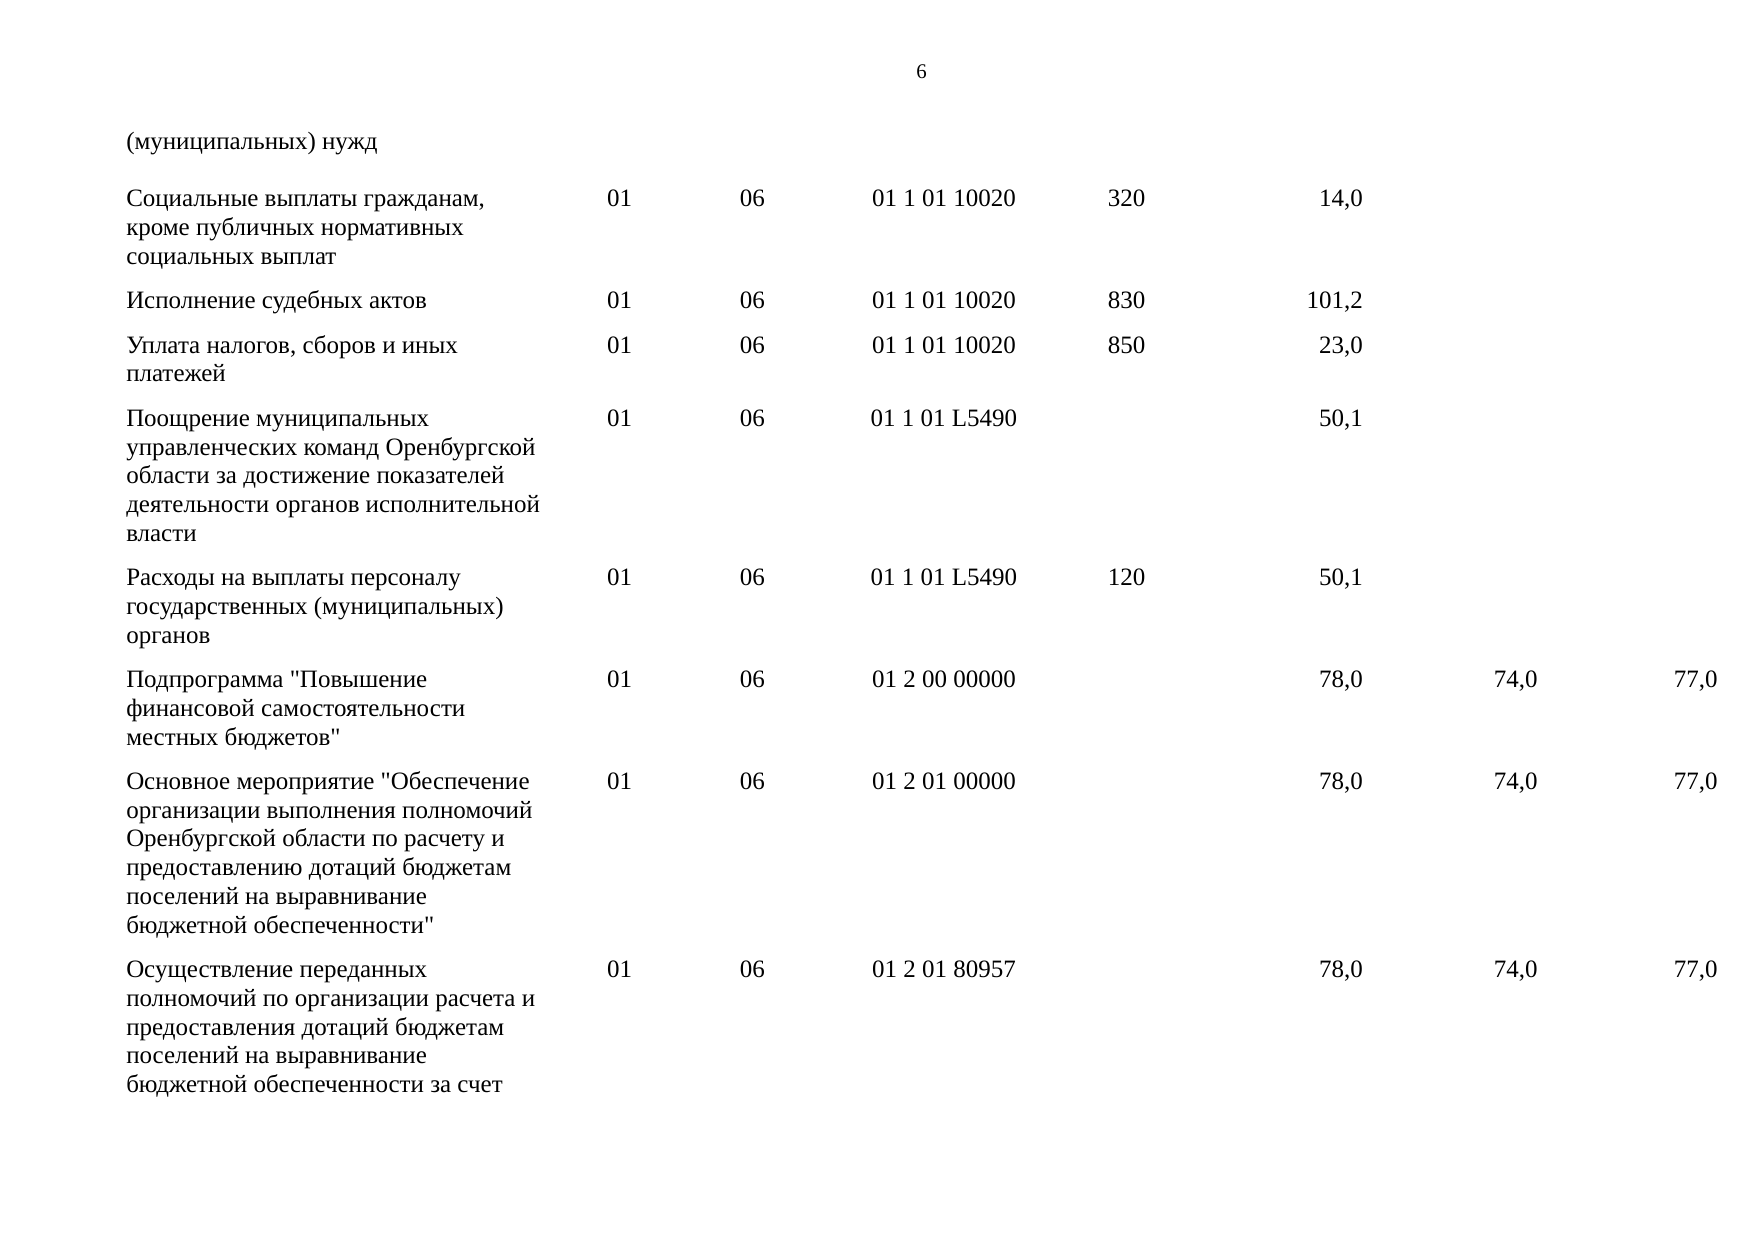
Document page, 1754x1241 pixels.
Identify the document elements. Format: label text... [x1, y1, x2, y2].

table_cell 01 [560, 395, 678, 554]
table_cell 78,0 [1191, 946, 1370, 1106]
table_cell Поощрение муниципальных управленческих команд Оренбургской области за достижение показателей деятельности органов исполнительной власти [118, 395, 560, 554]
table_cell [1545, 322, 1725, 395]
table_cell [1370, 118, 1545, 277]
table_cell [1545, 278, 1725, 322]
table_cell 01 2 01 80957 [826, 946, 1061, 1106]
table_cell 50,1 [1191, 395, 1370, 554]
table_cell 06 [678, 322, 826, 395]
table_cell 01 [560, 322, 678, 395]
table_cell 06 [678, 656, 826, 758]
table_cell 01 [560, 118, 678, 277]
table_cell [1545, 395, 1725, 554]
table_cell [1061, 758, 1191, 946]
table_cell 78,0 [1191, 656, 1370, 758]
table_cell 320 [1061, 118, 1191, 277]
table_cell [1370, 554, 1545, 656]
table_cell 06 [678, 946, 826, 1106]
table_cell 06 [678, 118, 826, 277]
table_cell [1545, 118, 1725, 277]
table_cell 74,0 [1370, 656, 1545, 758]
table_cell 74,0 [1370, 946, 1545, 1106]
table_cell 50,1 [1191, 554, 1370, 656]
table_cell Расходы на выплаты персоналу государственных (муниципальных) органов [118, 554, 560, 656]
table_cell [1725, 118, 1729, 277]
table_cell [109, 322, 118, 395]
table_cell [109, 278, 118, 322]
table_cell 01 [560, 656, 678, 758]
table_cell [109, 118, 118, 277]
table_cell Уплата налогов, сборов и иных платежей [118, 322, 560, 395]
table_cell [1370, 322, 1545, 395]
table_cell 06 [678, 278, 826, 322]
table_cell 01 [560, 554, 678, 656]
table_cell 77,0 [1545, 656, 1725, 758]
table_cell [109, 758, 118, 946]
table_cell [1061, 656, 1191, 758]
table_cell [1370, 395, 1545, 554]
table_cell 101,2 [1191, 278, 1370, 322]
table_cell 01 1 01 L5490 [826, 554, 1061, 656]
table_cell [1725, 278, 1729, 322]
table_cell 850 [1061, 322, 1191, 395]
table_cell [1061, 395, 1191, 554]
table_cell 23,0 [1191, 322, 1370, 395]
table_cell Исполнение судебных актов [118, 278, 560, 322]
table_cell 77,0 [1545, 946, 1725, 1106]
table_cell 01 2 00 00000 [826, 656, 1061, 758]
table_cell 01 1 01 10020 [826, 118, 1061, 277]
table_cell 01 [560, 946, 678, 1106]
table_cell [1725, 554, 1729, 656]
table_cell 01 [560, 758, 678, 946]
table_cell Подпрограмма "Повышение финансовой самостоятельности местных бюджетов" [118, 656, 560, 758]
table_cell [109, 656, 118, 758]
table_cell 120 [1061, 554, 1191, 656]
table_cell 01 1 01 10020 [826, 322, 1061, 395]
table_cell [1725, 395, 1729, 554]
table_cell 06 [678, 758, 826, 946]
table_cell (муниципальных) нужд Социальные выплаты гражданам, кроме публичных нормативных социальных выплат [118, 118, 560, 277]
table_cell [1061, 946, 1191, 1106]
table_cell [1370, 278, 1545, 322]
table_cell [1725, 946, 1729, 1106]
table_cell 830 [1061, 278, 1191, 322]
table_cell [1725, 656, 1729, 758]
table_cell 14,0 [1191, 118, 1370, 277]
table_cell [109, 554, 118, 656]
table_cell [1725, 758, 1729, 946]
table_cell 01 1 01 L5490 [826, 395, 1061, 554]
table_cell [1725, 322, 1729, 395]
table_cell 06 [678, 395, 826, 554]
table_cell Основное мероприятие "Обеспечение организации выполнения полномочий Оренбургской области по расчету и предоставлению дотаций бюджетам поселений на выравнивание бюджетной обеспеченности" [118, 758, 560, 946]
table_cell 01 1 01 10020 [826, 278, 1061, 322]
table_cell 74,0 [1370, 758, 1545, 946]
table_cell 01 2 01 00000 [826, 758, 1061, 946]
table_cell Осуществление переданных полномочий по организации расчета и предоставления дотаций бюджетам поселений на выравнивание бюджетной обеспеченности за счет [118, 946, 560, 1106]
table_cell 77,0 [1545, 758, 1725, 946]
table_cell [109, 395, 118, 554]
table_cell [109, 946, 118, 1106]
table_cell 78,0 [1191, 758, 1370, 946]
table_cell 01 [560, 278, 678, 322]
table_cell [1545, 554, 1725, 656]
table_cell 06 [678, 554, 826, 656]
